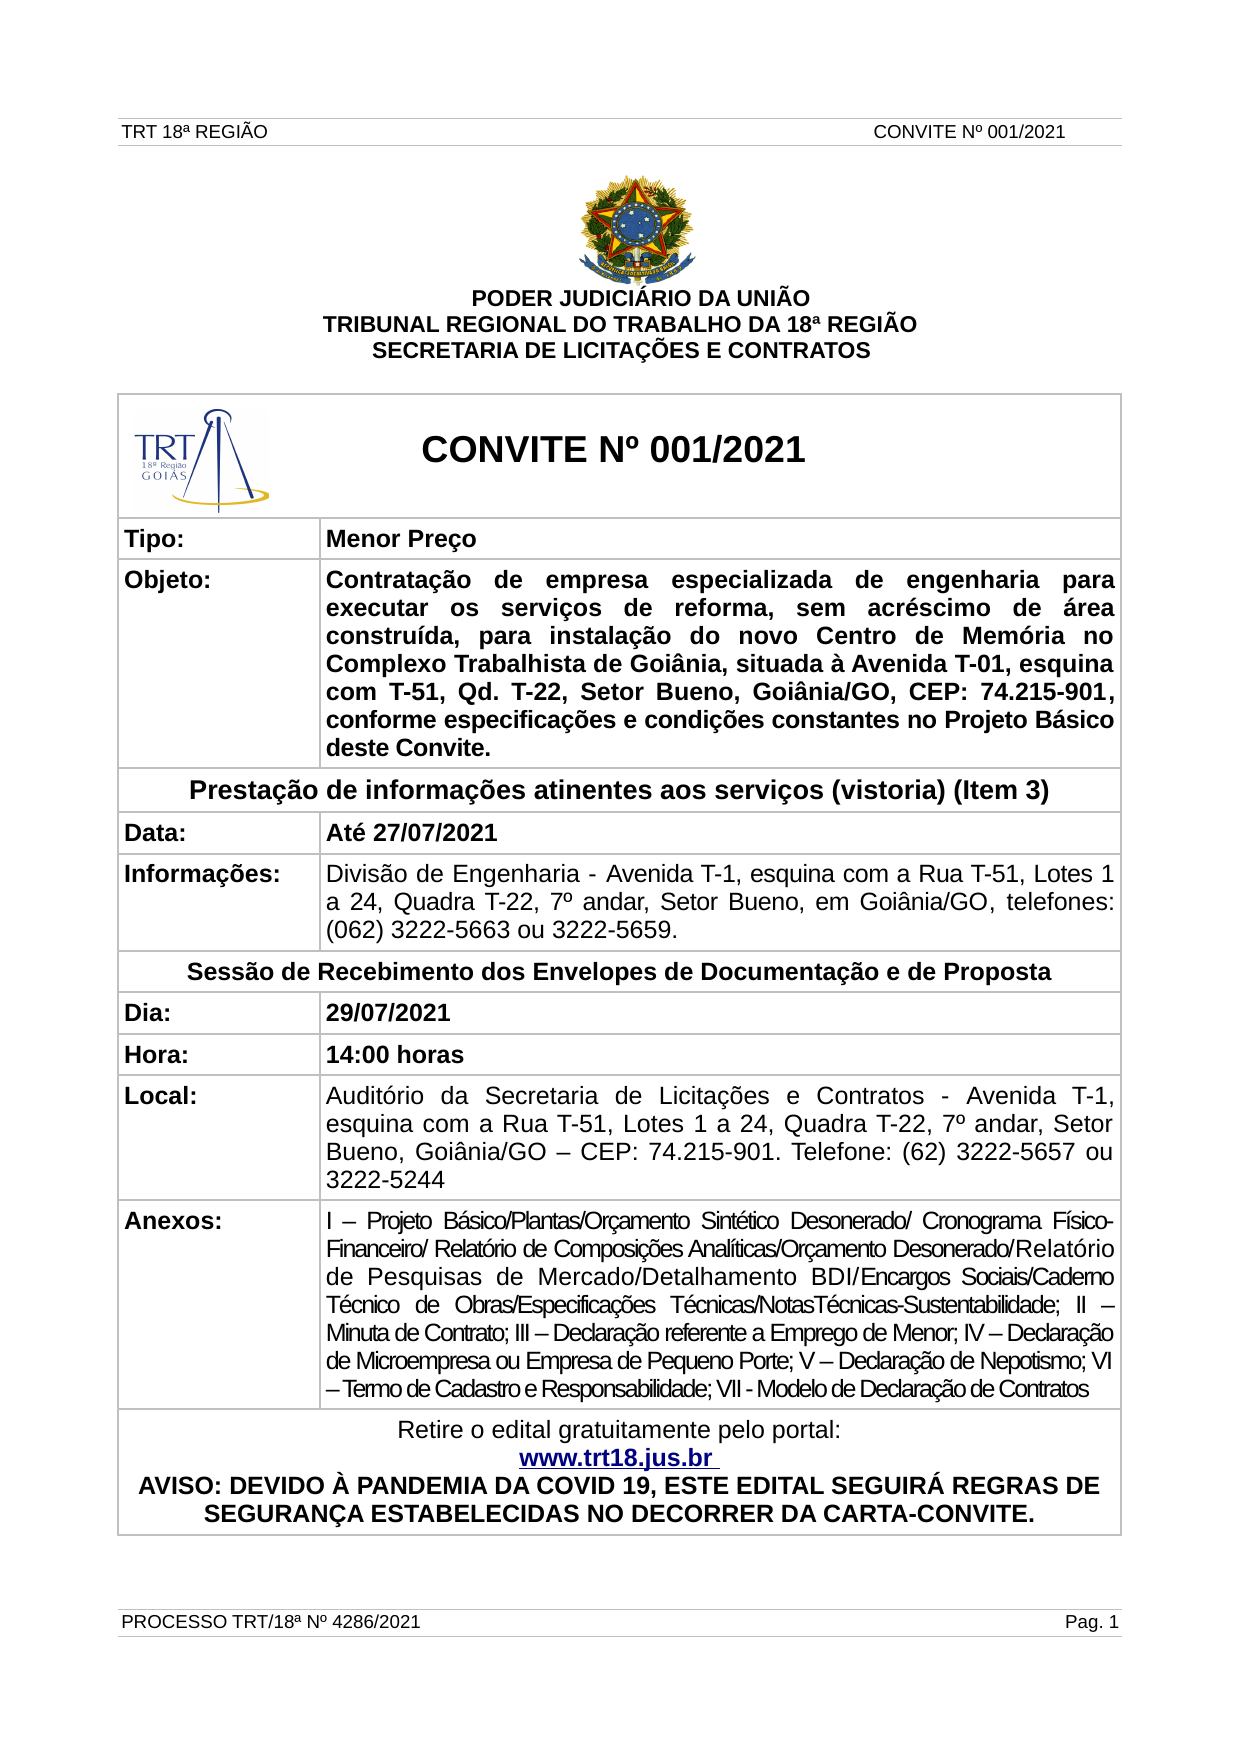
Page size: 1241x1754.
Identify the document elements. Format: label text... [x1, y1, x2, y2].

text PODER JUDICIÁRIO DA UNIÃO [160, 286, 1122, 312]
table_cell Até 27/07/2021 [321, 813, 1120, 852]
table_cell Informações: [119, 855, 319, 950]
text TRIBUNAL REGIONAL DO TRABALHO DA 18ª REGIÃO [116, 312, 1124, 337]
table_cell Objeto: [119, 560, 319, 767]
table_header CONVITE Nº 001/2021 [119, 395, 1120, 517]
table_cell Menor Preço [321, 519, 1120, 558]
table_cell 29/07/2021 [321, 993, 1120, 1033]
table_cell Local: [119, 1076, 319, 1199]
table_cell I – Projeto Básico/Plantas/Orçamento Sintético Desonerado/ Cronograma Físico-Financeiro/ Relatório de Composições Analíticas/Orçamento Desonerado/Relatório de Pesquisas de Mercado/Detalhamento BDI/Encargos Sociais/Caderno Técnico de Obras/Especificações Técnicas/NotasTécnicas-Sustentabilidade; II – Minuta de Contrato; III – Declaração referente a Emprego de Menor; IV – Declaração de Microempresa ou Empresa de Pequeno Porte; V – Declaração de Nepotismo; VI – Termo de Cadastro e Responsabilidade; VII - Modelo de Declaração de Contratos [321, 1201, 1120, 1408]
table_cell Auditório da Secretaria de Licitações e Contratos - Avenida T-1, esquina com a Rua T-51, Lotes 1 a 24, Quadra T-22, 7º andar, Setor Bueno, Goiânia/GO – CEP: 74.215-901. Telefone: (62) 3222-5657 ou 3222-5244 [321, 1076, 1120, 1199]
table_cell Dia: [119, 993, 319, 1033]
table_cell Sessão de Recebimento dos Envelopes de Documentação e de Proposta [119, 952, 1120, 991]
table_cell Contratação de empresa especializada de engenharia para executar os serviços de reforma, sem acréscimo de área construída, para instalação do novo Centro de Memória no Complexo Trabalhista de Goiânia, situada à Avenida T-01, esquina com T-51, Qd. T-22, Setor Bueno, Goiânia/GO, CEP: 74.215-901, conforme especificações e condições constantes no Projeto Básico deste Convite. [321, 560, 1120, 767]
table_cell Data: [119, 813, 319, 852]
table_cell 14:00 horas [321, 1035, 1120, 1074]
text SECRETARIA DE LICITAÇÕES E CONTRATOS [118, 337, 1124, 363]
table_cell Tipo: [119, 519, 319, 558]
table_cell Anexos: [119, 1201, 319, 1408]
table_cell Divisão de Engenharia - Avenida T-1, esquina com a Rua T-51, Lotes 1 a 24, Quadra T-22, 7º andar, Setor Bueno, em Goiânia/GO, telefones: (062) 3222-5663 ou 3222-5659. [321, 855, 1120, 950]
picture [134, 409, 269, 513]
table_cell Retire o edital gratuitamente pelo portal: www.trt18.jus.br AVISO: DEVIDO À PANDEMIA DA COVID 19, ESTE EDITAL SEGUIRÁ REGRAS DE SEGURANÇA ESTABELECIDAS NO DECORRER DA CARTA-CONVITE. [119, 1410, 1120, 1533]
table_cell Prestação de informações atinentes aos serviços (vistoria) (Item 3) [119, 769, 1120, 811]
table_cell Hora: [119, 1035, 319, 1074]
